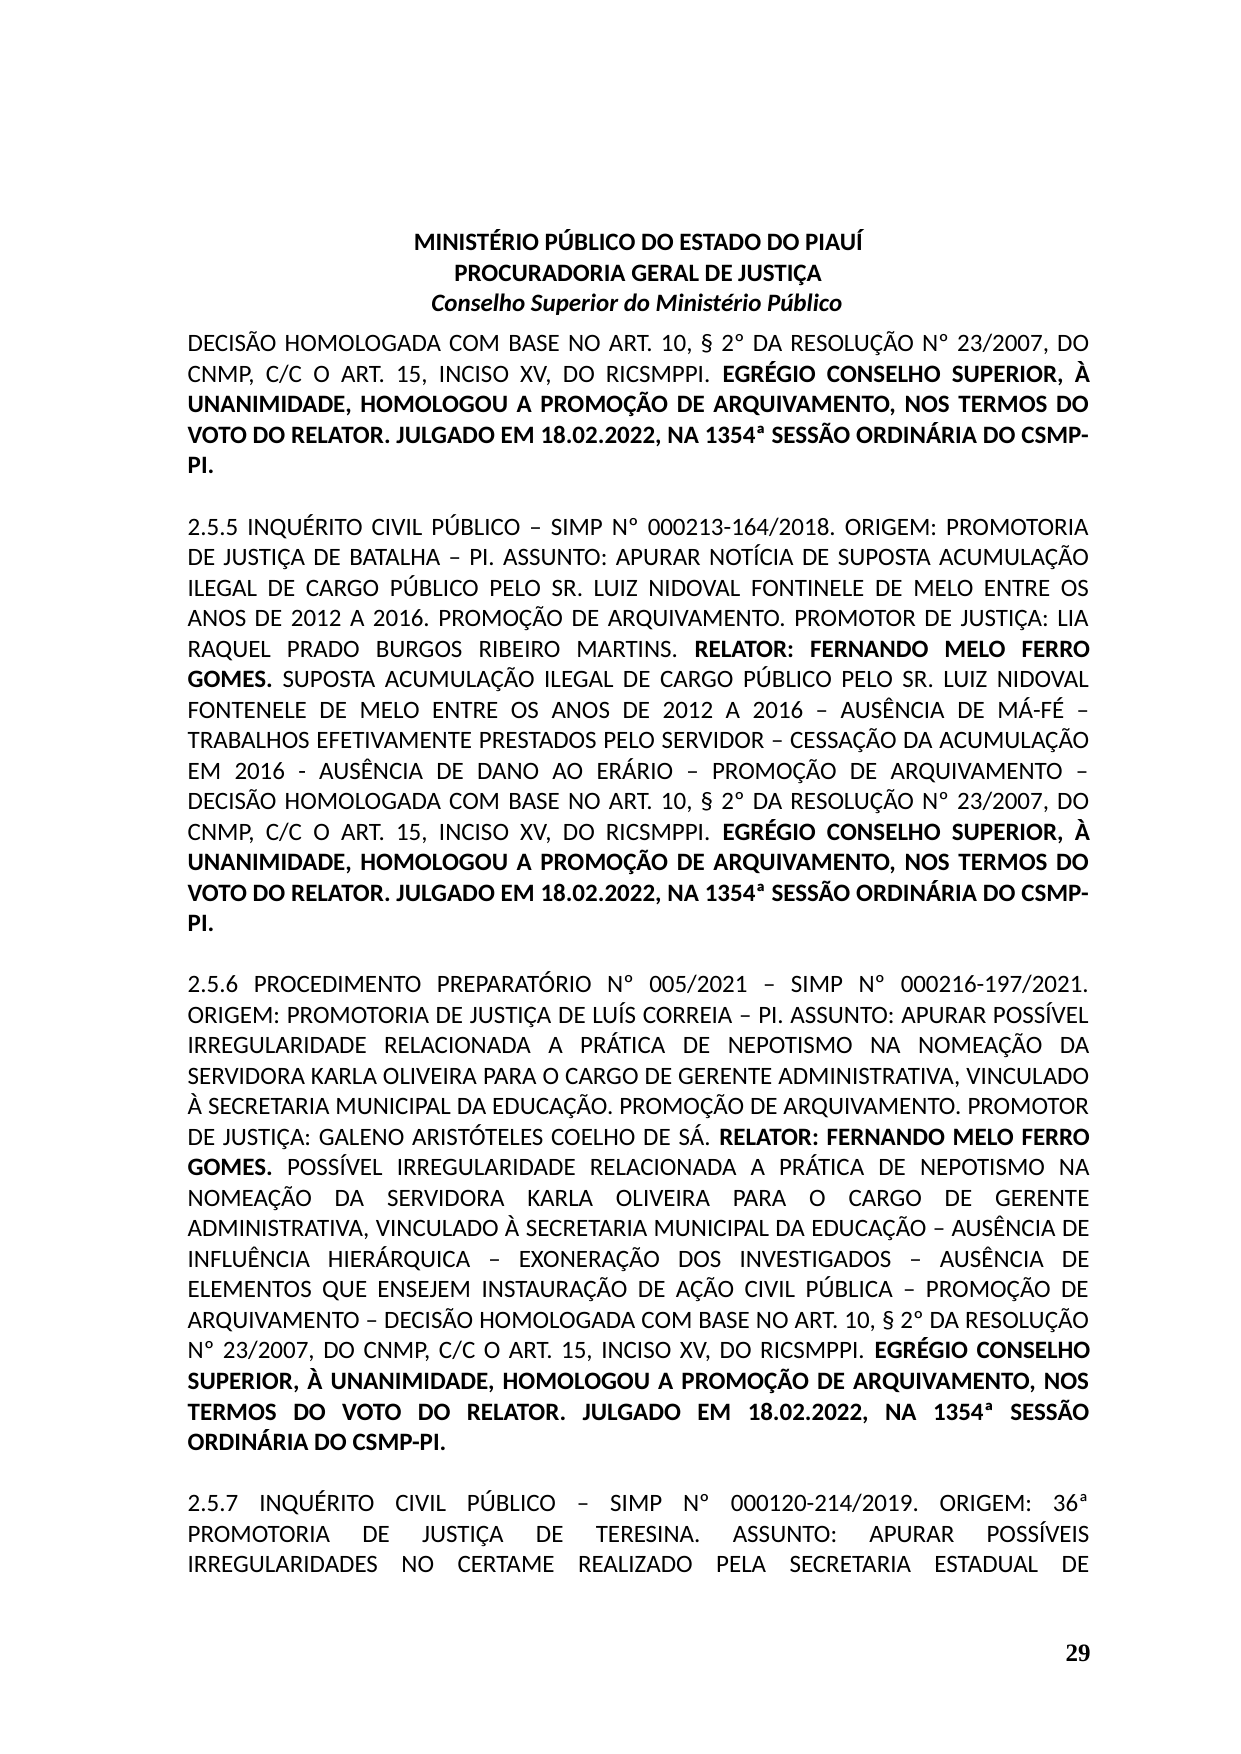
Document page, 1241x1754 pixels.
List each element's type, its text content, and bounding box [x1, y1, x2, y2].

text 2.5.5 INQUÉRITO CIVIL PÚBLICO – SIMP Nº 000213-164/2018. ORIGEM: PROMOTORIA DE JUSTIÇA DE BATALHA – PI. ASSUNTO: APURAR NOTÍCIA DE SUPOSTA ACUMULAÇÃO ILEGAL DE CARGO PÚBLICO PELO SR. LUIZ NIDOVAL FONTINELE DE MELO ENTRE OS ANOS DE 2012 A 2016. PROMOÇÃO DE ARQUIVAMENTO. PROMOTOR DE JUSTIÇA: LIA RAQUEL PRADO BURGOS RIBEIRO MARTINS. RELATOR: FERNANDO MELO FERRO GOMES. SUPOSTA ACUMULAÇÃO ILEGAL DE CARGO PÚBLICO PELO SR. LUIZ NIDOVAL FONTENELE DE MELO ENTRE OS ANOS DE 2012 A 2016 – AUSÊNCIA DE MÁ-FÉ – TRABALHOS EFETIVAMENTE PRESTADOS PELO SERVIDOR – CESSAÇÃO DA ACUMULAÇÃO EM 2016 - AUSÊNCIA DE DANO AO ERÁRIO – PROMOÇÃO DE ARQUIVAMENTO – DECISÃO HOMOLOGADA COM BASE NO ART. 10, § 2º DA RESOLUÇÃO Nº 23/2007, DO CNMP, C/C O ART. 15, INCISO XV, DO RICSMPPI. EGRÉGIO CONSELHO SUPERIOR, À UNANIMIDADE, HOMOLOGOU A PROMOÇÃO DE ARQUIVAMENTO, NOS TERMOS DO VOTO Do Relator. JULGADO EM 18.02.2022, NA 1354ª SESSÃO ORDINÁRIA DO CSMP-PI. [187, 511, 1090, 938]
text 2.5.7 INQUÉRITO CIVIL PÚBLICO – SIMP Nº 000120-214/2019. ORIGEM: 36ª PROMOTORIA DE JUSTIÇA DE TERESINA. ASSUNTO: APURAR POSSÍVEIS IRREGULARIDADES NO CERTAME REALIZADO PELA SECRETARIA ESTADUAL DE [187, 1487, 1090, 1579]
text DECISÃO HOMOLOGADA COM BASE NO ART. 10, § 2º DA RESOLUÇÃO Nº 23/2007, DO CNMP, C/C O ART. 15, INCISO XV, DO RICSMPPI. EGRÉGIO CONSELHO SUPERIOR, À UNANIMIDADE, HOMOLOGOU A PROMOÇÃO DE ARQUIVAMENTO, NOS TERMOS DO VOTO Do Relator. JULGADO EM 18.02.2022, NA 1354ª SESSÃO ORDINÁRIA DO CSMP-PI. [187, 327, 1090, 480]
text 2.5.6 PROCEDIMENTO PREPARATÓRIO Nº 005/2021 – SIMP Nº 000216-197/2021. ORIGEM: PROMOTORIA DE JUSTIÇA DE LUÍS CORREIA – PI. ASSUNTO: APURAR POSSÍVEL IRREGULARIDADE RELACIONADA A PRÁTICA DE NEPOTISMO NA NOMEAÇÃO DA SERVIDORA KARLA OLIVEIRA PARA O CARGO DE GERENTE ADMINISTRATIVA, VINCULADO À SECRETARIA MUNICIPAL DA EDUCAÇÃO. PROMOÇÃO DE ARQUIVAMENTO. PROMOTOR DE JUSTIÇA: GALENO ARISTÓTELES COELHO DE SÁ. RELATOR: FERNANDO MELO FERRO GOMES. POSSÍVEL IRREGULARIDADE RELACIONADA A PRÁTICA DE NEPOTISMO NA NOMEAÇÃO DA SERVIDORA KARLA OLIVEIRA PARA O CARGO DE GERENTE ADMINISTRATIVA, VINCULADO À SECRETARIA MUNICIPAL DA EDUCAÇÃO – AUSÊNCIA DE INFLUÊNCIA HIERÁRQUICA – EXONERAÇÃO DOS INVESTIGADOS – AUSÊNCIA DE ELEMENTOS QUE ENSEJEM INSTAURAÇÃO DE AÇÃO CIVIL PÚBLICA – PROMOÇÃO DE ARQUIVAMENTO – DECISÃO HOMOLOGADA COM BASE NO ART. 10, § 2º DA RESOLUÇÃO Nº 23/2007, DO CNMP, C/C O ART. 15, INCISO XV, DO RICSMPPI. EGRÉGIO CONSELHO SUPERIOR, À UNANIMIDADE, HOMOLOGOU A PROMOÇÃO DE ARQUIVAMENTO, NOS TERMOS DO VOTO Do Relator. JULGADO EM 18.02.2022, NA 1354ª SESSÃO ORDINÁRIA DO CSMP-PI. [187, 968, 1090, 1457]
